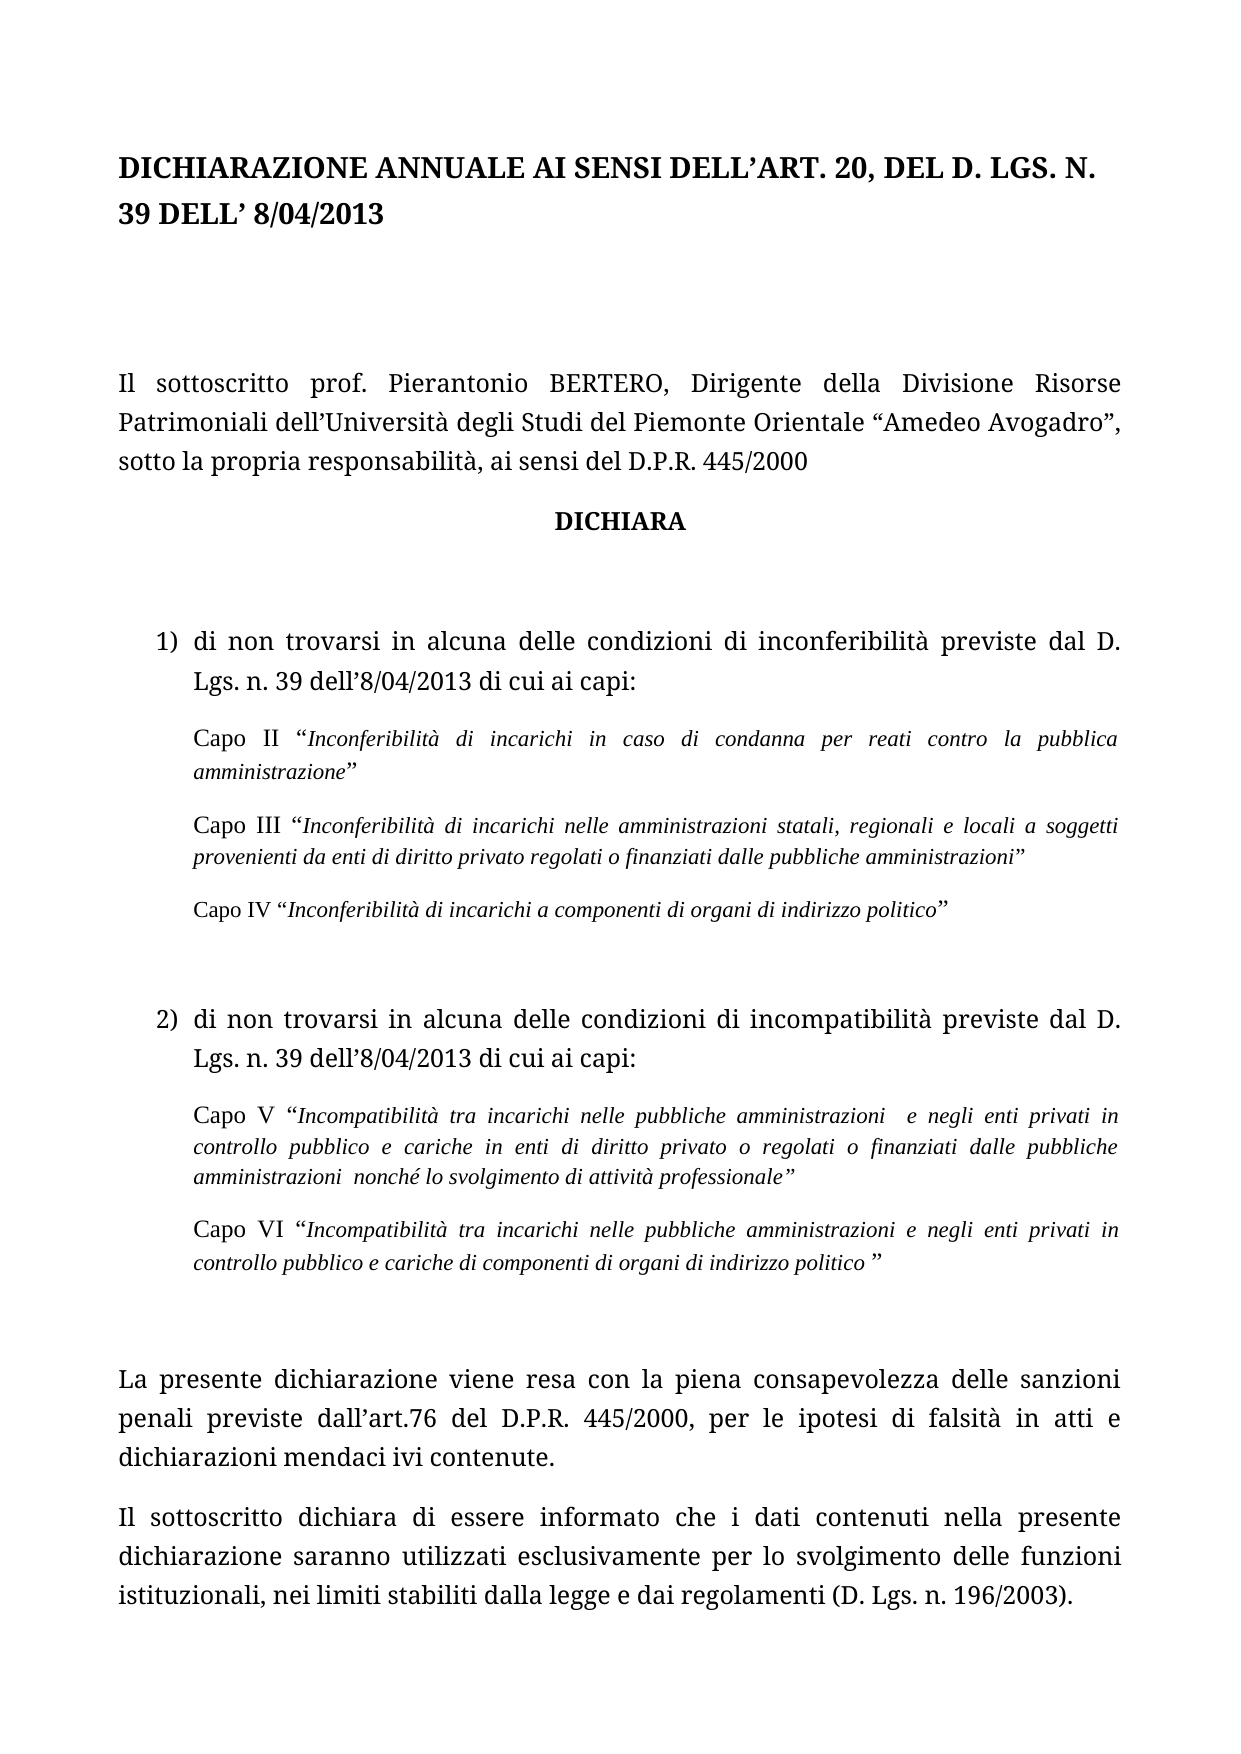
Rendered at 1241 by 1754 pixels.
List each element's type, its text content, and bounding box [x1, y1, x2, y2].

list di non trovarsi in alcuna delle condizioni di inconferibilità previste dal D. Lgs. n. 39 dell’8/04/2013 di cui ai capi: [156, 624, 1122, 697]
text Il sottoscritto prof. Pierantonio BERTERO, Dirigente della Divisione Risorse Patrimoniali dell’Università degli Studi del Piemonte Orientale “Amedeo Avogadro”, sotto la propria responsabilità, ai sensi del D.P.R. 445/2000 [118, 366, 1122, 478]
text DICHIARA [118, 504, 1122, 538]
text La presente dichiarazione viene resa con la piena consapevolezza delle sanzioni penali previste dall’art.76 del D.P.R. 445/2000, per le ipotesi di falsità in atti e dichiarazioni mendaci ivi contenute. [118, 1361, 1122, 1474]
text Capo III “Inconferibilità di incarichi nelle amministrazioni statali, regionali e locali a soggetti provenienti da enti di diritto privato regolati o finanziati dalle pubbliche amministrazioni” [193, 810, 1122, 869]
list di non trovarsi in alcuna delle condizioni di incompatibilità previste dal D. Lgs. n. 39 dell’8/04/2013 di cui ai capi: [156, 1001, 1122, 1075]
text Capo IV “Inconferibilità di incarichi a componenti di organi di indirizzo politico” [193, 894, 1122, 922]
text Il sottoscritto dichiara di essere informato che i dati contenuti nella presente dichiarazione saranno utilizzati esclusivamente per lo svolgimento delle funzioni istituzionali, nei limiti stabiliti dalla legge e dai regolamenti (D. Lgs. n. 196/2003). [118, 1500, 1122, 1612]
text Dichiarazione annuale ai sensi dell’art. 20, del D. Lgs. n. 39 dell’ 8/04/2013 [118, 148, 1122, 233]
text Capo II “Inconferibilità di incarichi in caso di condanna per reati contro la pubblica amministrazione” [193, 723, 1122, 785]
text Capo VI “Incompatibilità tra incarichi nelle pubbliche amministrazioni e negli enti privati in controllo pubblico e cariche di componenti di organi di indirizzo politico ” [193, 1214, 1122, 1276]
text Capo V “Incompatibilità tra incarichi nelle pubbliche amministrazioni e negli enti privati in controllo pubblico e cariche in enti di diritto privato o regolati o finanziati dalle pubbliche amministrazioni nonché lo svolgimento di attività professionale” [193, 1101, 1122, 1190]
